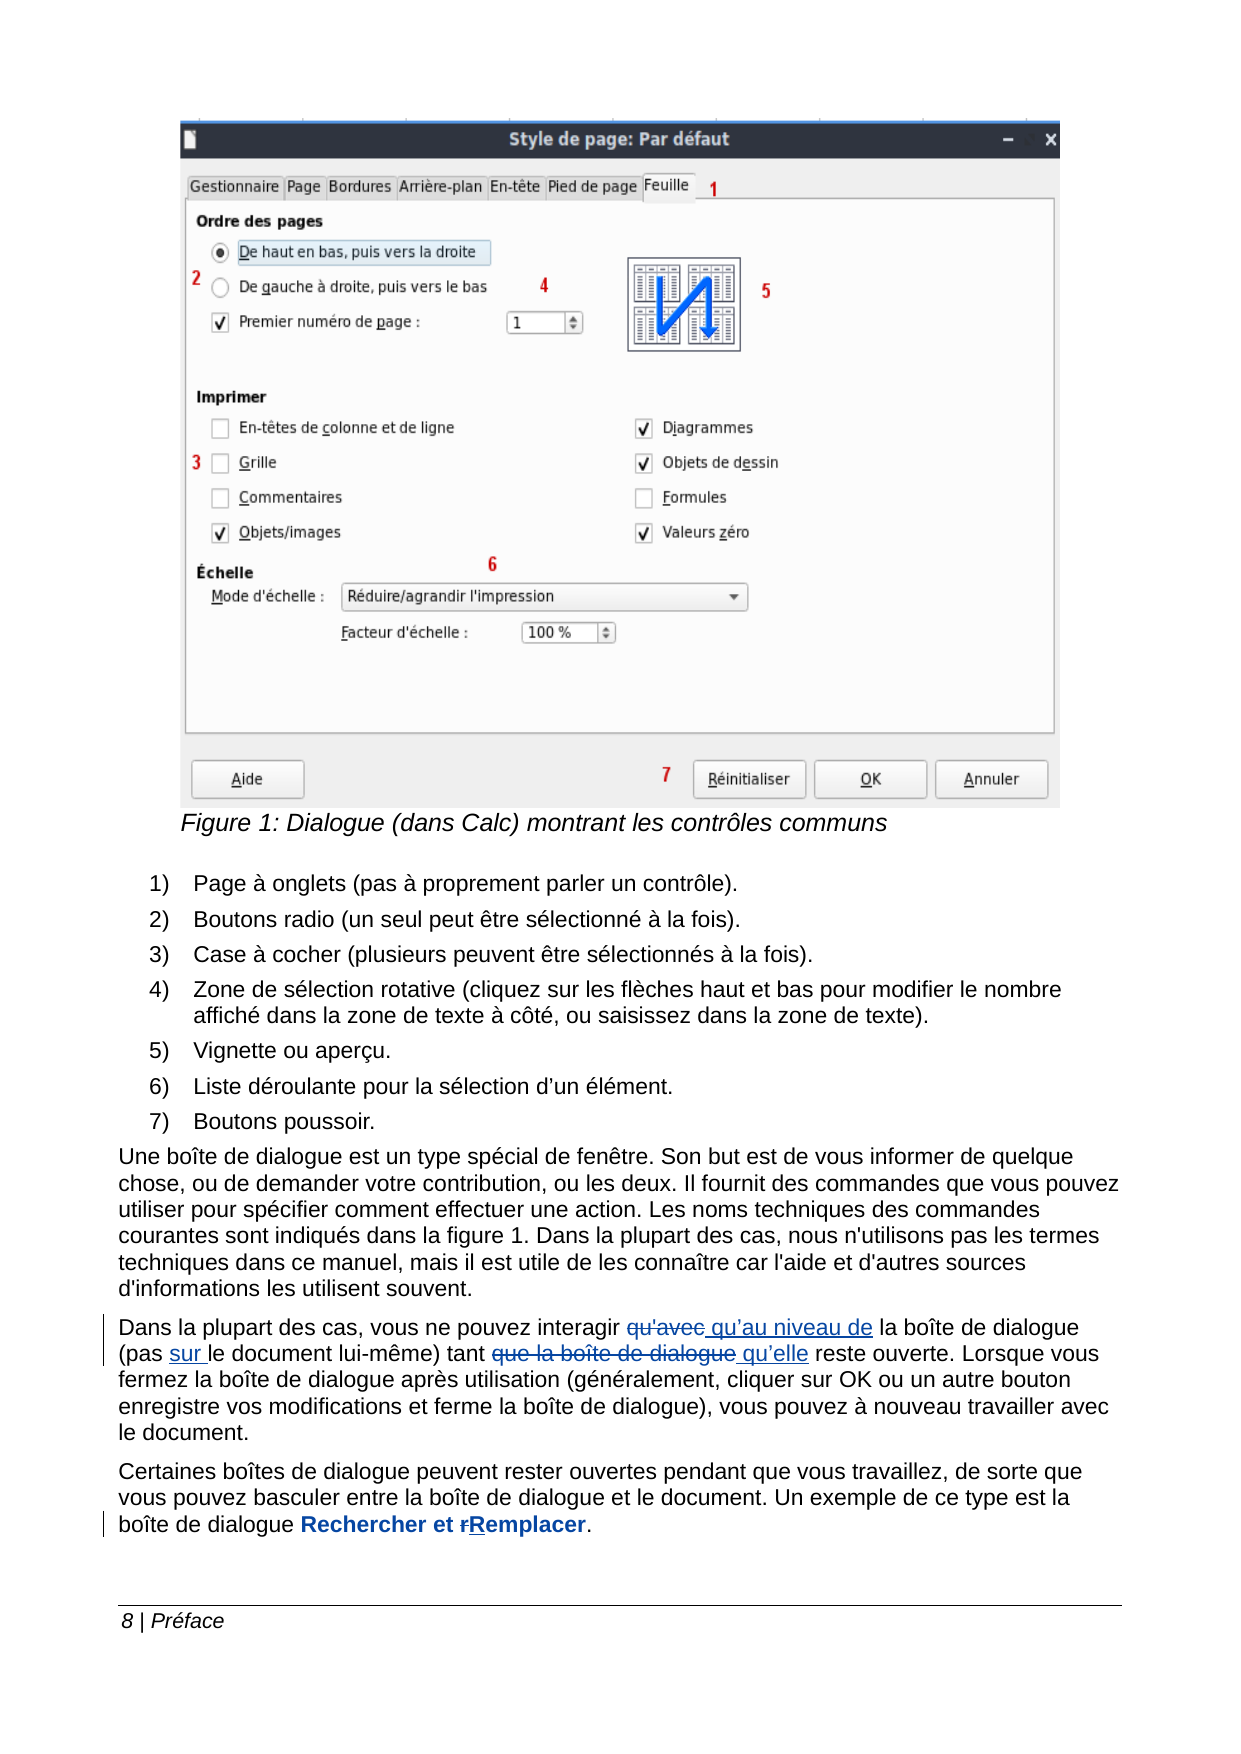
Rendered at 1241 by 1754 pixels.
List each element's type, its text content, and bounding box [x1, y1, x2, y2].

list Case à cocher (plusieurs peuvent être sélectionnés à la fois). [169, 941, 1122, 967]
list Boutons poussoir. [169, 1108, 1122, 1134]
text Dans la plupart des cas, vous ne pouvez interagir qu’au niveau de la boîte de dialogue (pas sur le document lui-même) tant qu’elle reste ouverte. Lorsque vous fermez la boîte de dialogue après utilisation (généralement, cliquer sur OK ou un autre bouton enregistre vos modifications et ferme la boîte de dialogue), vous pouvez à nouveau travailler avec le document. [118, 1314, 1122, 1446]
list Boutons radio (un seul peut être sélectionné à la fois). [169, 906, 1122, 932]
list Page à onglets (pas à proprement parler un contrôle). [169, 870, 1122, 897]
list Liste déroulante pour la sélection d’un élément. [169, 1073, 1122, 1099]
text Une boîte de dialogue est un type spécial de fenêtre. Son but est de vous informer de quelque chose, ou de demander votre contribution, ou les deux. Il fournit des commandes que vous pouvez utiliser pour spécifier comment effectuer une action. Les noms techniques des commandes courantes sont indiqués dans la figure 1. Dans la plupart des cas, nous n'utilisons pas les termes techniques dans ce manuel, mais il est utile de les connaître car l'aide et d'autres sources d'informations les utilisent souvent. [118, 1143, 1122, 1301]
list Vignette ou aperçu. [169, 1037, 1122, 1064]
list Zone de sélection rotative (cliquez sur les flèches haut et bas pour modifier le nombre affiché dans la zone de texte à côté, ou saisissez dans la zone de texte). [169, 976, 1122, 1029]
text Figure 1: Dialogue (dans Calc) montrant les contrôles communs [180, 808, 1060, 836]
text Certaines boîtes de dialogue peuvent rester ouvertes pendant que vous travaillez, de sorte que vous pouvez basculer entre la boîte de dialogue et le document. Un exemple de ce type est la boîte de dialogue Rechercher et Remplacer. [118, 1458, 1122, 1537]
